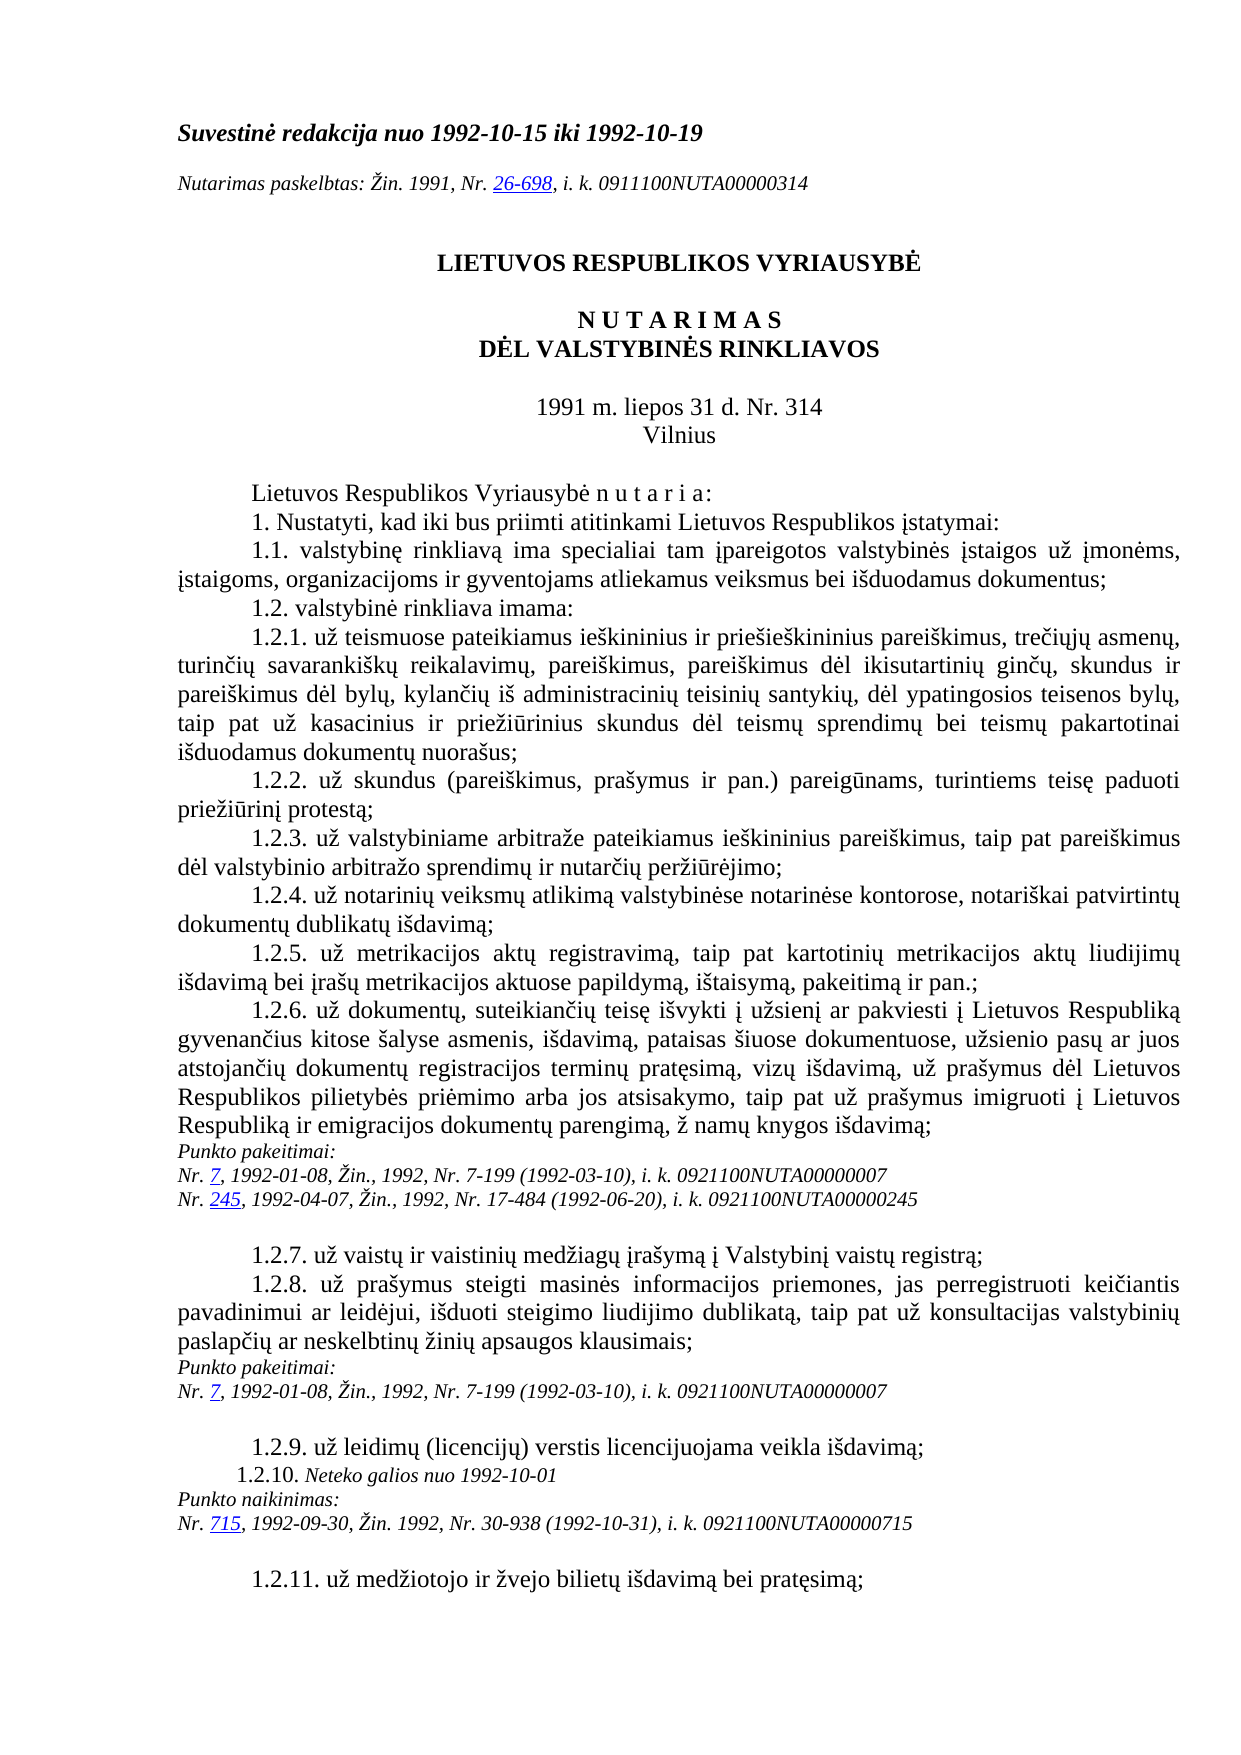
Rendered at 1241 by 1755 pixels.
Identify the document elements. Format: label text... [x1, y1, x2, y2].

text 1.2.6. už dokumentų, suteikiančių teisę išvykti į užsienį ar pakviesti į Lietuvos Respubliką gyvenančius kitose šalyse asmenis, išdavimą, pataisas šiuose dokumentuose, užsienio pasų ar juos atstojančių dokumentų registracijos terminų pratęsimą, vizų išdavimą, už prašymus dėl Lietuvos Respublikos pilietybės priėmimo arba jos atsisakymo, taip pat už prašymus imigruoti į Lietuvos Respubliką ir emigracijos dokumentų parengimą, ž namų knygos išdavimą; [177, 995, 1181, 1139]
text N U T A R I M A S [177, 305, 1181, 334]
text Lietuvos Respublikos Vyriausybė nutaria: [177, 478, 1181, 507]
text 1.2.7. už vaistų ir vaistinių medžiagų įrašymą į Valstybinį vaistų registrą; [177, 1240, 1181, 1269]
text 1.2.9. už leidimų (licencijų) verstis licencijuojama veikla išdavimą; [177, 1432, 1181, 1461]
text LIETUVOS RESPUBLIKOS VYRIAUSYBĖ [177, 248, 1181, 277]
text Nr. 7, 1992-01-08, Žin., 1992, Nr. 7-199 (1992-03-10), i. k. 0921100NUTA00000007 [177, 1379, 1181, 1403]
text DĖL VALSTYBINĖS RINKLIAVOS [177, 334, 1181, 363]
text Punkto pakeitimai: [177, 1355, 1181, 1379]
text Vilnius [177, 420, 1181, 449]
text Punkto pakeitimai: [177, 1139, 1181, 1163]
text 1.2.4. už notarinių veiksmų atlikimą valstybinėse notarinėse kontorose, notariškai patvirtintų dokumentų dublikatų išdavimą; [177, 880, 1181, 938]
text Nutarimas paskelbtas: Žin. 1991, Nr. 26-698, i. k. 0911100NUTA00000314 [177, 171, 1181, 195]
text 1.2.5. už metrikacijos aktų registravimą, taip pat kartotinių metrikacijos aktų liudijimų išdavimą bei įrašų metrikacijos aktuose papildymą, ištaisymą, pakeitimą ir pan.; [177, 938, 1181, 995]
text 1.2.1. už teismuose pateikiamus ieškininius ir priešieškininius pareiškimus, trečiųjų asmenų, turinčių savarankiškų reikalavimų, pareiškimus, pareiškimus dėl ikisutartinių ginčų, skundus ir pareiškimus dėl bylų, kylančių iš administracinių teisinių santykių, dėl ypatingosios teisenos bylų, taip pat už kasacinius ir priežiūrinius skundus dėl teismų sprendimų bei teismų pakartotinai išduodamus dokumentų nuorašus; [177, 622, 1181, 765]
text Nr. 7, 1992-01-08, Žin., 1992, Nr. 7-199 (1992-03-10), i. k. 0921100NUTA00000007 [177, 1163, 1181, 1187]
text 1.2.11. už medžiotojo ir žvejo bilietų išdavimą bei pratęsimą; [177, 1564, 1181, 1593]
text 1.2.3. už valstybiniame arbitraže pateikiamus ieškininius pareiškimus, taip pat pareiškimus dėl valstybinio arbitražo sprendimų ir nutarčių peržiūrėjimo; [177, 823, 1181, 880]
text 1991 m. liepos 31 d. Nr. 314 [177, 392, 1181, 420]
text 1.2.2. už skundus (pareiškimus, prašymus ir pan.) pareigūnams, turintiems teisę paduoti priežiūrinį protestą; [177, 765, 1181, 823]
text Suvestinė redakcija nuo 1992-10-15 iki 1992-10-19 [177, 118, 1181, 147]
text Nr. 715, 1992-09-30, Žin. 1992, Nr. 30-938 (1992-10-31), i. k. 0921100NUTA00000715 [177, 1511, 1181, 1535]
text Punkto naikinimas: [177, 1487, 1181, 1511]
text 1. Nustatyti, kad iki bus priimti atitinkami Lietuvos Respublikos įstatymai: [177, 507, 1181, 535]
text 1.2.10. Neteko galios nuo 1992-10-01 [177, 1461, 1181, 1487]
text 1.2. valstybinė rinkliava imama: [177, 593, 1181, 622]
text Nr. 245, 1992-04-07, Žin., 1992, Nr. 17-484 (1992-06-20), i. k. 0921100NUTA00000245 [177, 1187, 1181, 1211]
text 1.2.8. už prašymus steigti masinės informacijos priemones, jas perregistruoti keičiantis pavadinimui ar leidėjui, išduoti steigimo liudijimo dublikatą, taip pat už konsultacijas valstybinių paslapčių ar neskelbtinų žinių apsaugos klausimais; [177, 1269, 1181, 1355]
text 1.1. valstybinę rinkliavą ima specialiai tam įpareigotos valstybinės įstaigos už įmonėms, įstaigoms, organizacijoms ir gyventojams atliekamus veiksmus bei išduodamus dokumentus; [177, 535, 1181, 593]
